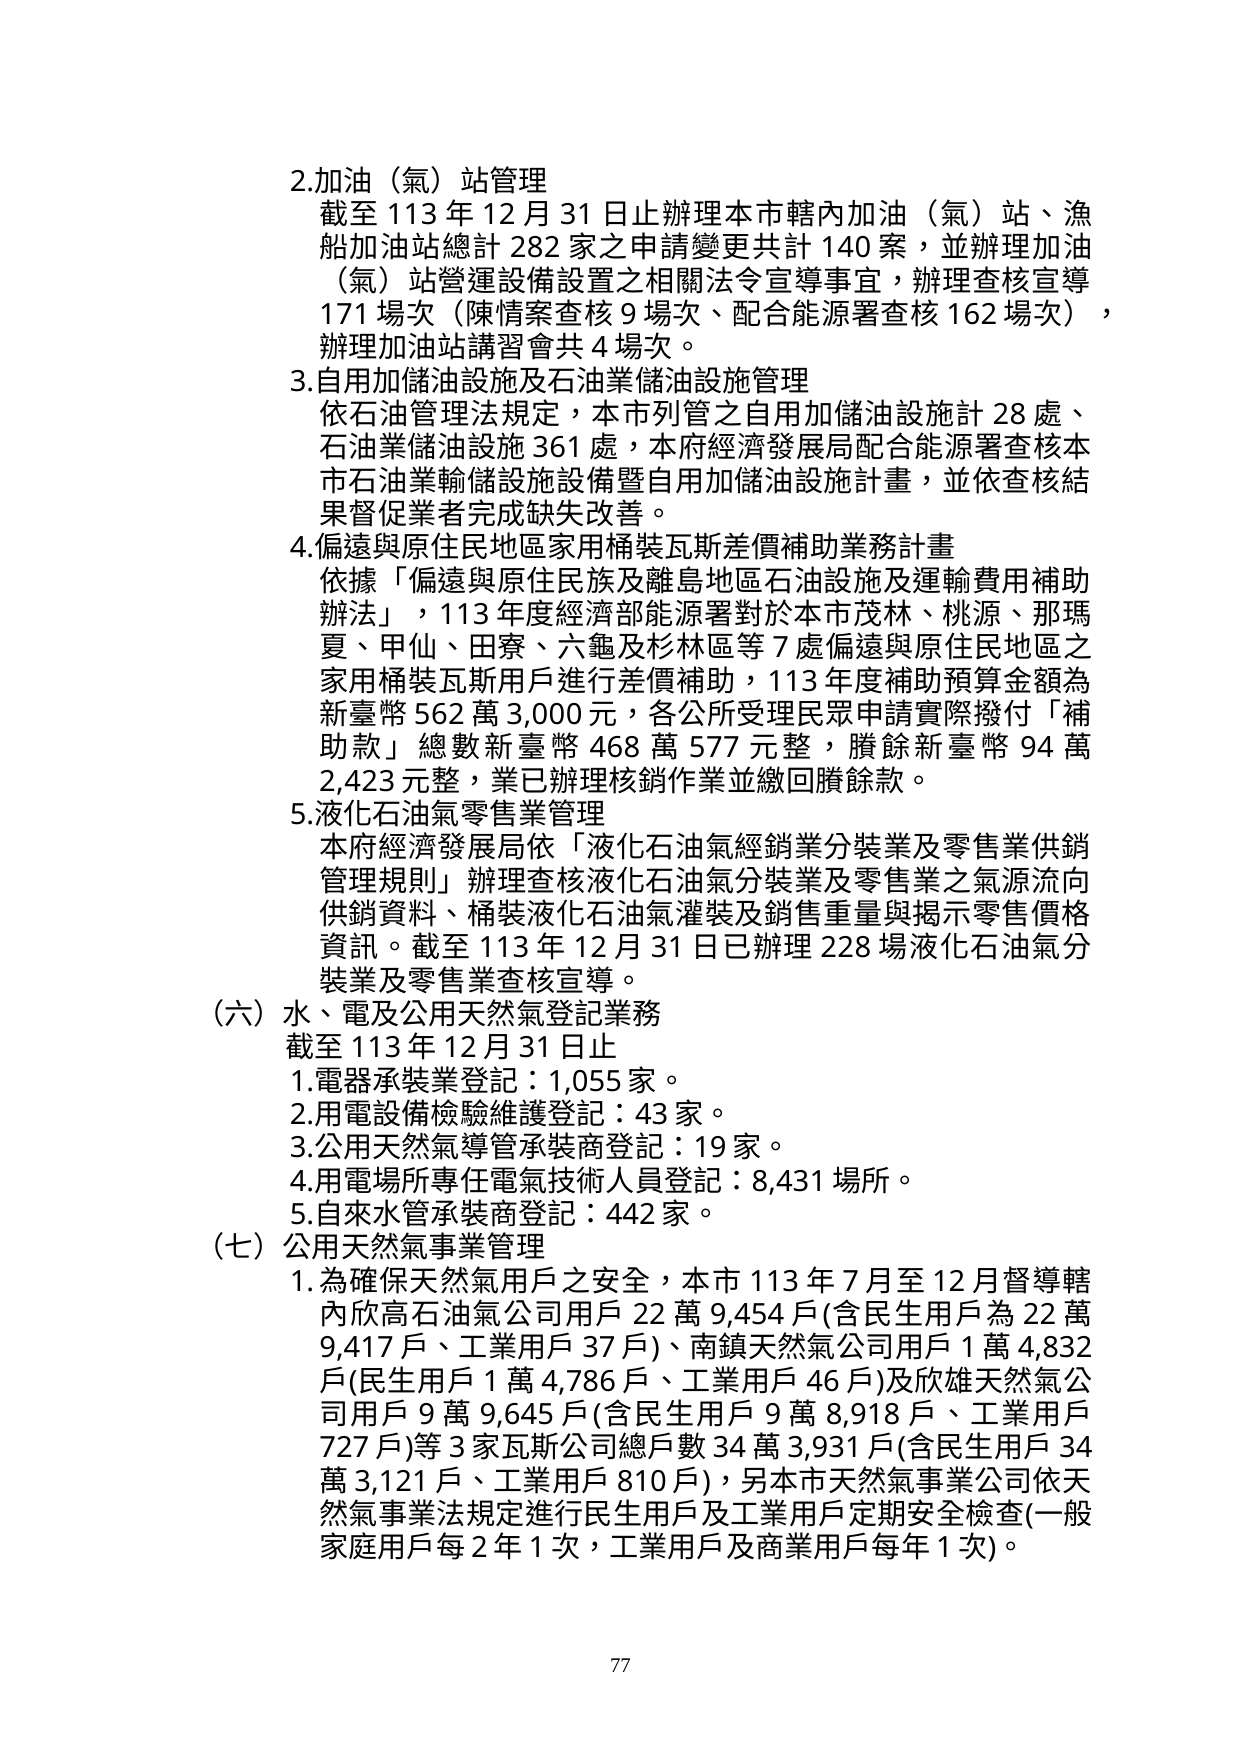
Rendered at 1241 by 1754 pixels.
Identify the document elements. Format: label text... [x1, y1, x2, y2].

text （六）水、電及公用天然氣登記業務 [195, 998, 1092, 1031]
list 為確保天然氣用戶之安全，本市113年7月至12月督導轄內欣高石油氣公司用戶22萬9,454戶(含民生用戶為22萬9,417戶、工業用戶37戶)、南鎮天然氣公司用戶1萬4,832戶(民生用戶1萬4,786戶、工業用戶46戶)及欣雄天然氣公司用戶9萬9,645戶(含民生用戶9萬8,918戶、工業用戶727戶)等3家瓦斯公司總戶數34萬3,931戶(含民生用戶34萬3,121戶、工業用戶810戶)，另本市天然氣事業公司依天然氣事業法規定進行民生用戶及工業用戶定期安全檢查(一般家庭用戶每2年1次，工業用戶及商業用戶每年1次)。 [289, 1264, 1092, 1564]
list 用電設備檢驗維護登記：43家。 [289, 1098, 1092, 1131]
list 液化石油氣零售業管理 [289, 798, 1092, 831]
text 截至113年12月31日止辦理本市轄內加油（氣）站、漁船加油站總計282家之申請變更共計140案，並辦理加油（氣）站營運設備設置之相關法令宣導事宜，辦理查核宣導171場次（陳情案查核9場次、配合能源署查核162場次），辦理加油站講習會共4場次。 [319, 198, 1092, 364]
list 公用天然氣導管承裝商登記：19家。 [289, 1131, 1092, 1164]
list 加油（氣）站管理 [289, 164, 1092, 198]
list 偏遠與原住民地區家用桶裝瓦斯差價補助業務計畫 [289, 531, 1092, 564]
text （七）公用天然氣事業管理 [195, 1231, 1092, 1264]
text 依石油管理法規定，本市列管之自用加儲油設施計28處、石油業儲油設施361處，本府經濟發展局配合能源署查核本市石油業輸儲設施設備暨自用加儲油設施計畫，並依查核結果督促業者完成缺失改善。 [319, 398, 1092, 531]
text 本府經濟發展局依「液化石油氣經銷業分裝業及零售業供銷管理規則」辦理查核液化石油氣分裝業及零售業之氣源流向供銷資料、桶裝液化石油氣灌裝及銷售重量與揭示零售價格資訊。截至113年12月31日已辦理228場液化石油氣分裝業及零售業查核宣導。 [319, 831, 1092, 998]
list 自來水管承裝商登記：442家。 [289, 1198, 1092, 1231]
list 自用加儲油設施及石油業儲油設施管理 [289, 364, 1092, 398]
list 用電場所專任電氣技術人員登記：8,431場所。 [289, 1164, 1092, 1198]
list 電器承裝業登記：1,055家。 [289, 1064, 1092, 1098]
text 依據「偏遠與原住民族及離島地區石油設施及運輸費用補助辦法」，113年度經濟部能源署對於本市茂林、桃源、那瑪夏、甲仙、田寮、六龜及杉林區等7處偏遠與原住民地區之家用桶裝瓦斯用戶進行差價補助，113年度補助預算金額為新臺幣562萬3,000元，各公所受理民眾申請實際撥付「補助款」總數新臺幣468萬577元整，賸餘新臺幣94萬2,423元整，業已辦理核銷作業並繳回賸餘款。 [319, 564, 1092, 798]
text 截至113年12月31日止 [285, 1031, 1092, 1064]
